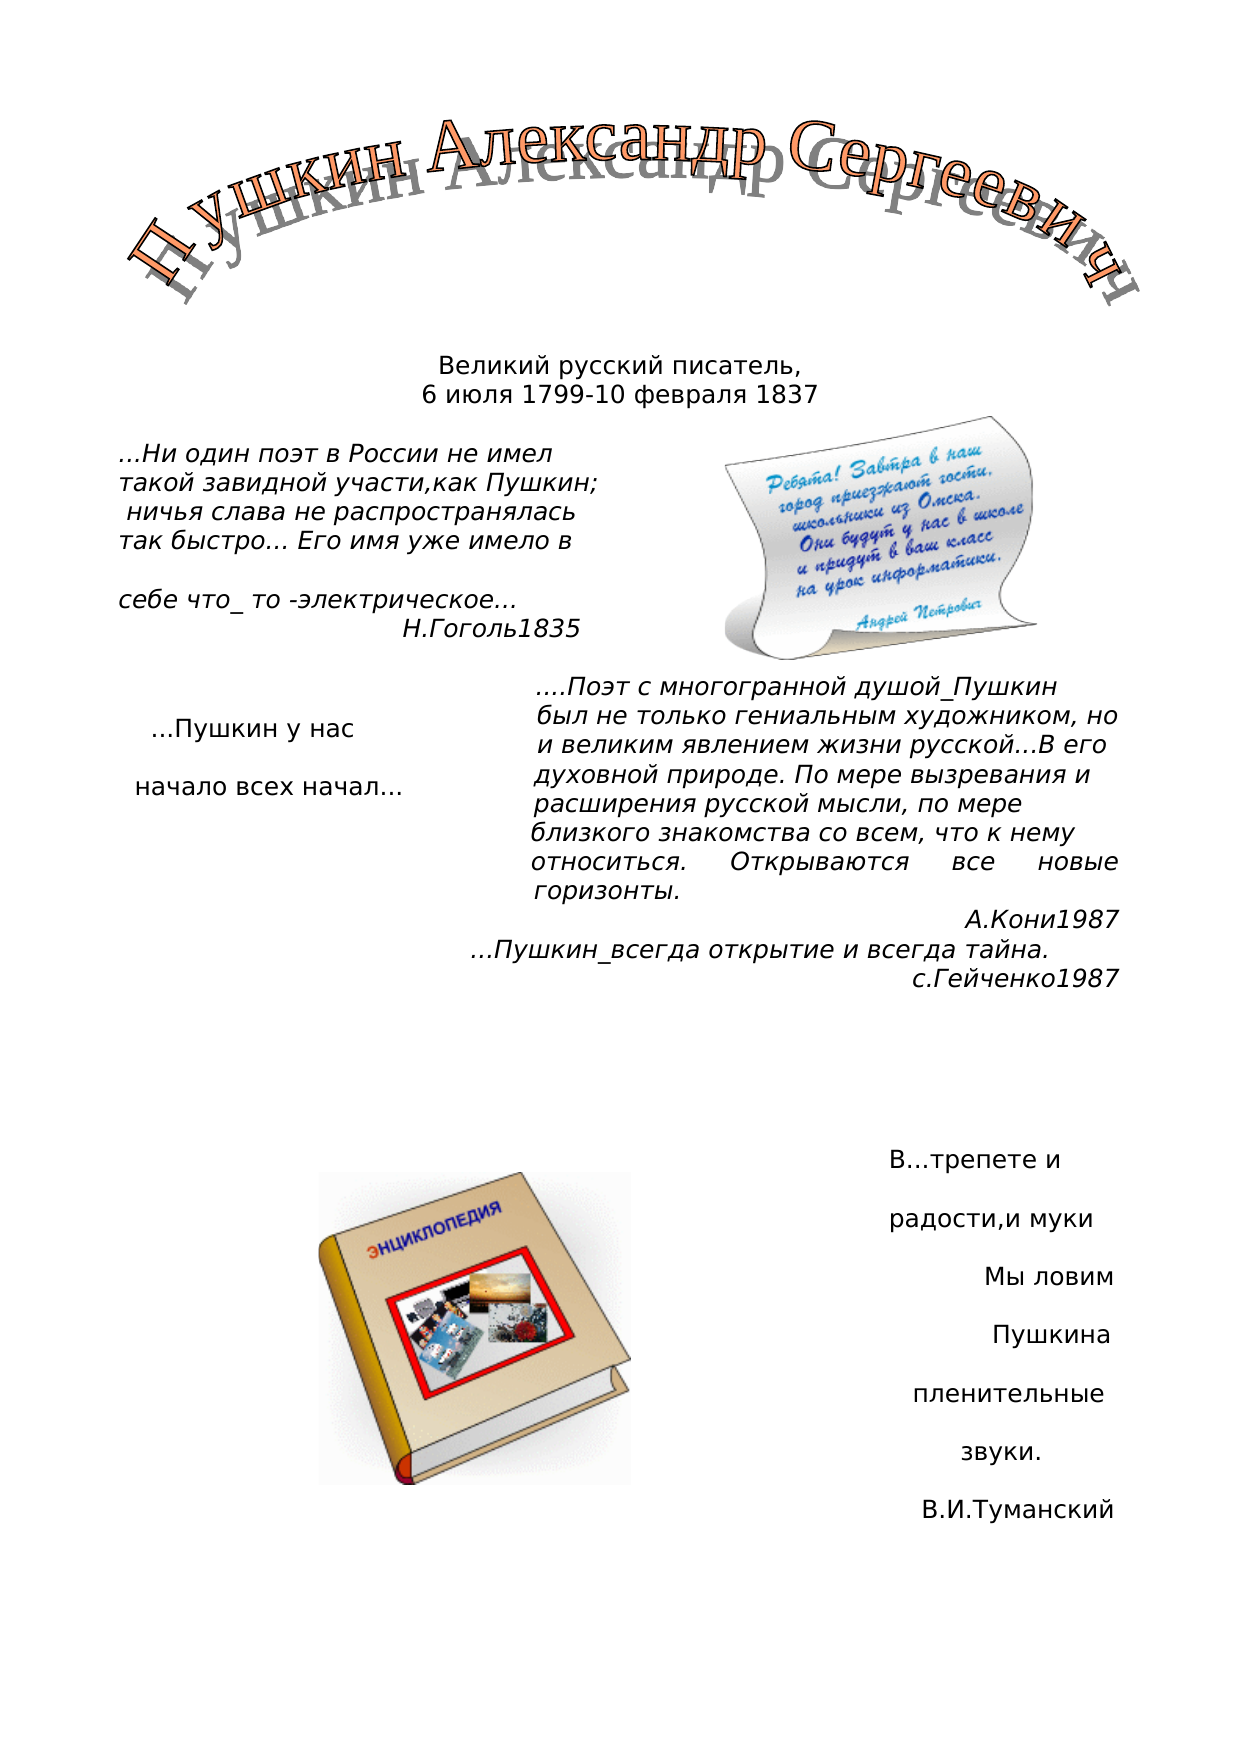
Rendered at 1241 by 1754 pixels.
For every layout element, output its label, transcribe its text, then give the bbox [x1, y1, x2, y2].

text ...Пушкин_всегда открытие и всегда тайна. [401, 935, 1122, 964]
picture [318, 1172, 631, 1485]
text духовной природе. По мере вызревания и [534, 760, 1122, 789]
text [1038, 468, 1122, 497]
text так быстро... Его имя уже имело в [118, 526, 724, 556]
text Н.Гоголь1835 [118, 614, 724, 643]
text Великий русский писатель, [118, 351, 1122, 381]
text ....Поэт с многогранной душой_Пушкин [118, 672, 1122, 701]
text такой завидной участи,как Пушкин; [118, 468, 724, 497]
text с.Гейченко1987 [118, 964, 1122, 993]
text расширения русской мысли, по мере [534, 789, 1122, 818]
text себе что_ то -электрическое... [118, 585, 724, 614]
text [1038, 614, 1122, 643]
text 6 июля 1799-10 февраля 1837 [118, 381, 1122, 410]
text [1038, 497, 1122, 526]
text ...Ни один поэт в России не имел [118, 439, 724, 468]
text был не только гениальным художником, но [121, 701, 1122, 731]
text близкого знакомства со всем, что к нему [531, 818, 1123, 847]
text ничья слава не распространялась [118, 497, 724, 526]
text [1038, 439, 1122, 468]
picture [724, 416, 1038, 660]
text и великим явлением жизни русской...В его [537, 731, 1122, 760]
text относиться. Открываются все новые горизонты. [531, 847, 1122, 906]
text [1038, 526, 1122, 556]
text [1038, 585, 1122, 614]
text А.Кони1987 [531, 906, 1122, 935]
